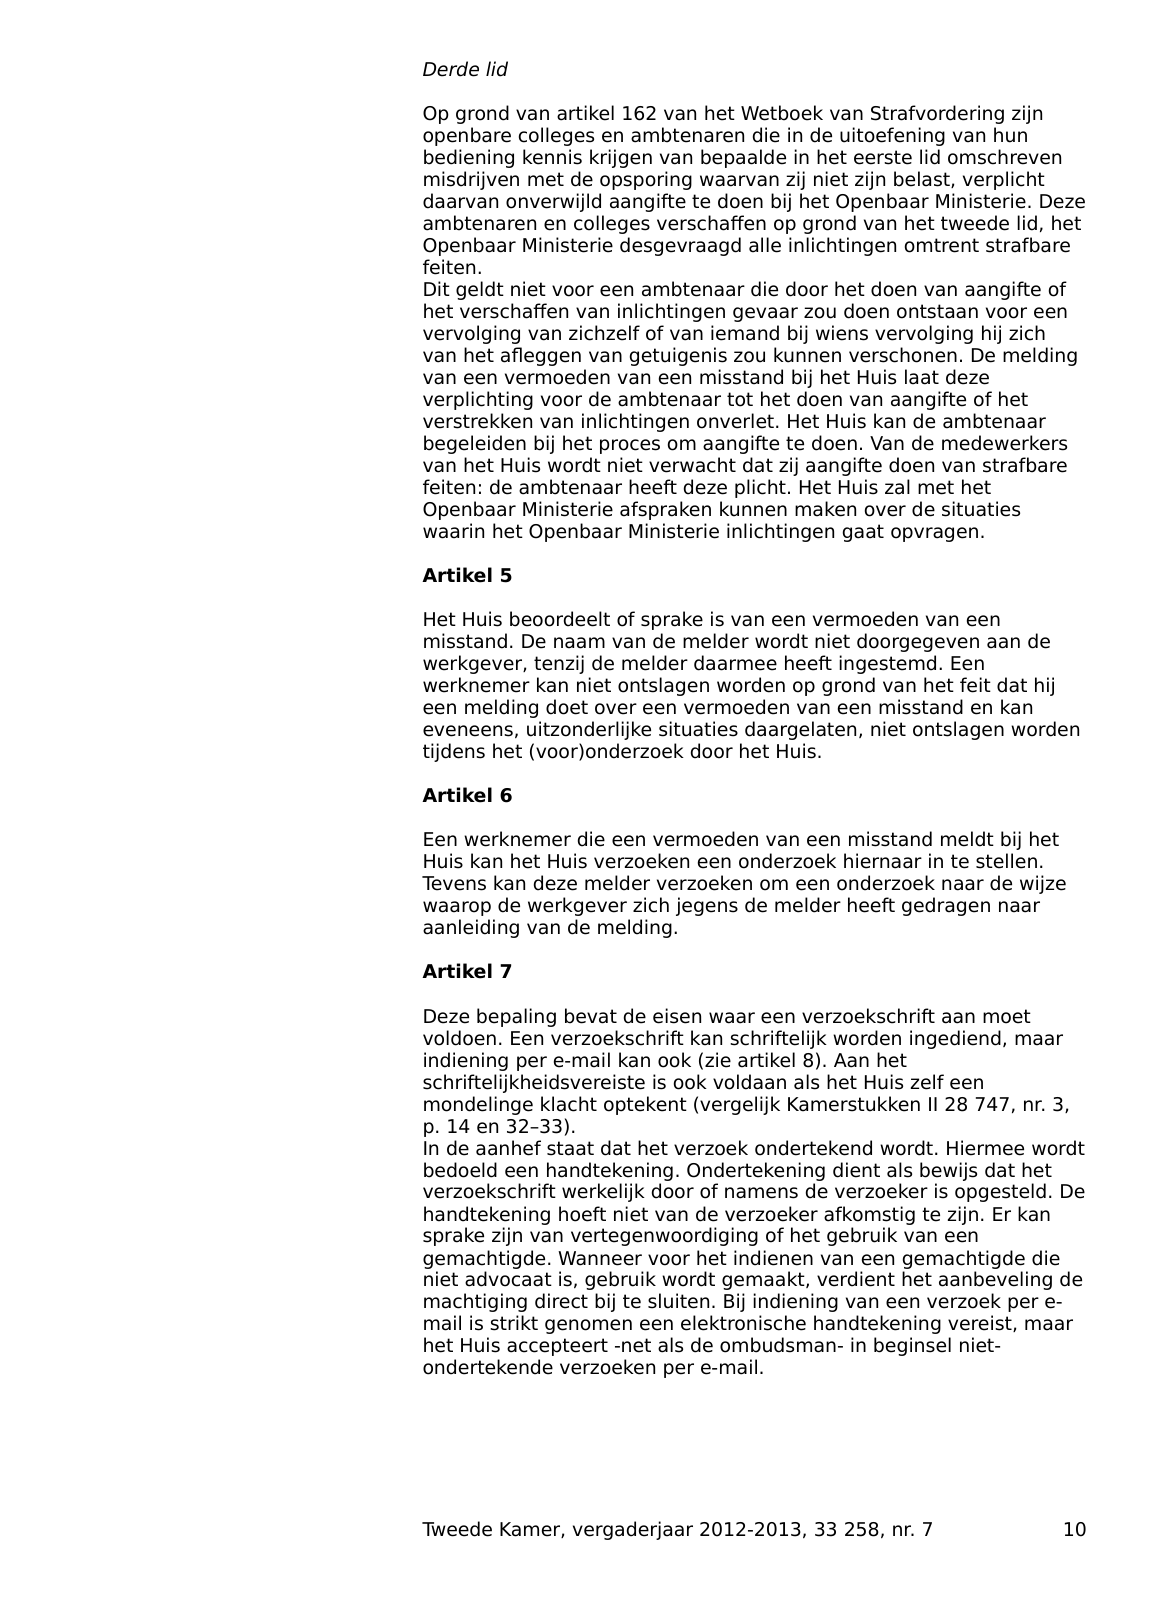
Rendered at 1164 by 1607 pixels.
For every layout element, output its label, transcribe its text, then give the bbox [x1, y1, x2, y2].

text Dit geldt niet voor een ambtenaar die door het doen van aangifte of het verschaffen van inlichtingen gevaar zou doen ontstaan voor een vervolging van zichzelf of van iemand bij wiens vervolging hij zich van het afleggen van getuigenis zou kunnen verschonen. De melding van een vermoeden van een misstand bij het Huis laat deze verplichting voor de ambtenaar tot het doen van aangifte of het verstrekken van inlichtingen onverlet. Het Huis kan de ambtenaar begeleiden bij het proces om aangifte te doen. Van de medewerkers van het Huis wordt niet verwacht dat zij aangifte doen van strafbare feiten: de ambtenaar heeft deze plicht. Het Huis zal met het Openbaar Ministerie afspraken kunnen maken over de situaties waarin het Openbaar Ministerie inlichtingen gaat opvragen. [422, 279, 1087, 543]
text Op grond van artikel 162 van het Wetboek van Strafvordering zijn openbare colleges en ambtenaren die in de uitoefening van hun bediening kennis krijgen van bepaalde in het eerste lid omschreven misdrijven met de opsporing waarvan zij niet zijn belast, verplicht daarvan onverwijld aangifte te doen bij het Openbaar Ministerie. Deze ambtenaren en colleges verschaffen op grond van het tweede lid, het Openbaar Ministerie desgevraagd alle inlichtingen omtrent strafbare feiten. [422, 103, 1087, 279]
subtitle Derde lid [422, 59, 1087, 81]
subtitle Artikel 5 [422, 565, 1087, 587]
text Een werknemer die een vermoeden van een misstand meldt bij het Huis kan het Huis verzoeken een onderzoek hiernaar in te stellen. Tevens kan deze melder verzoeken om een onderzoek naar de wijze waarop de werkgever zich jegens de melder heeft gedragen naar aanleiding van de melding. [422, 829, 1087, 939]
text In de aanhef staat dat het verzoek ondertekend wordt. Hiermee wordt bedoeld een handtekening. Ondertekening dient als bewijs dat het verzoekschrift werkelijk door of namens de verzoeker is opgesteld. De handtekening hoeft niet van de verzoeker afkomstig te zijn. Er kan sprake zijn van vertegenwoordiging of het gebruik van een gemachtigde. Wanneer voor het indienen van een gemachtigde die niet advocaat is, gebruik wordt gemaakt, verdient het aanbeveling de machtiging direct bij te sluiten. Bij indiening van een verzoek per e-mail is strikt genomen een elektronische handtekening vereist, maar het Huis accepteert -net als de ombudsman- in beginsel niet-ondertekende verzoeken per e-mail. [422, 1137, 1087, 1379]
text Deze bepaling bevat de eisen waar een verzoekschrift aan moet voldoen. Een verzoekschrift kan schriftelijk worden ingediend, maar indiening per e-mail kan ook (zie artikel 8). Aan het schriftelijkheidsvereiste is ook voldaan als het Huis zelf een mondelinge klacht optekent (vergelijk Kamerstukken II 28 747, nr. 3, p. 14 en 32–33). [422, 1006, 1087, 1137]
subtitle Artikel 7 [422, 961, 1087, 983]
text Het Huis beoordeelt of sprake is van een vermoeden van een misstand. De naam van de melder wordt niet doorgegeven aan de werkgever, tenzij de melder daarmee heeft ingestemd. Een werknemer kan niet ontslagen worden op grond van het feit dat hij een melding doet over een vermoeden van een misstand en kan eveneens, uitzonderlijke situaties daargelaten, niet ontslagen worden tijdens het (voor)onderzoek door het Huis. [422, 609, 1087, 763]
subtitle Artikel 6 [422, 785, 1087, 807]
